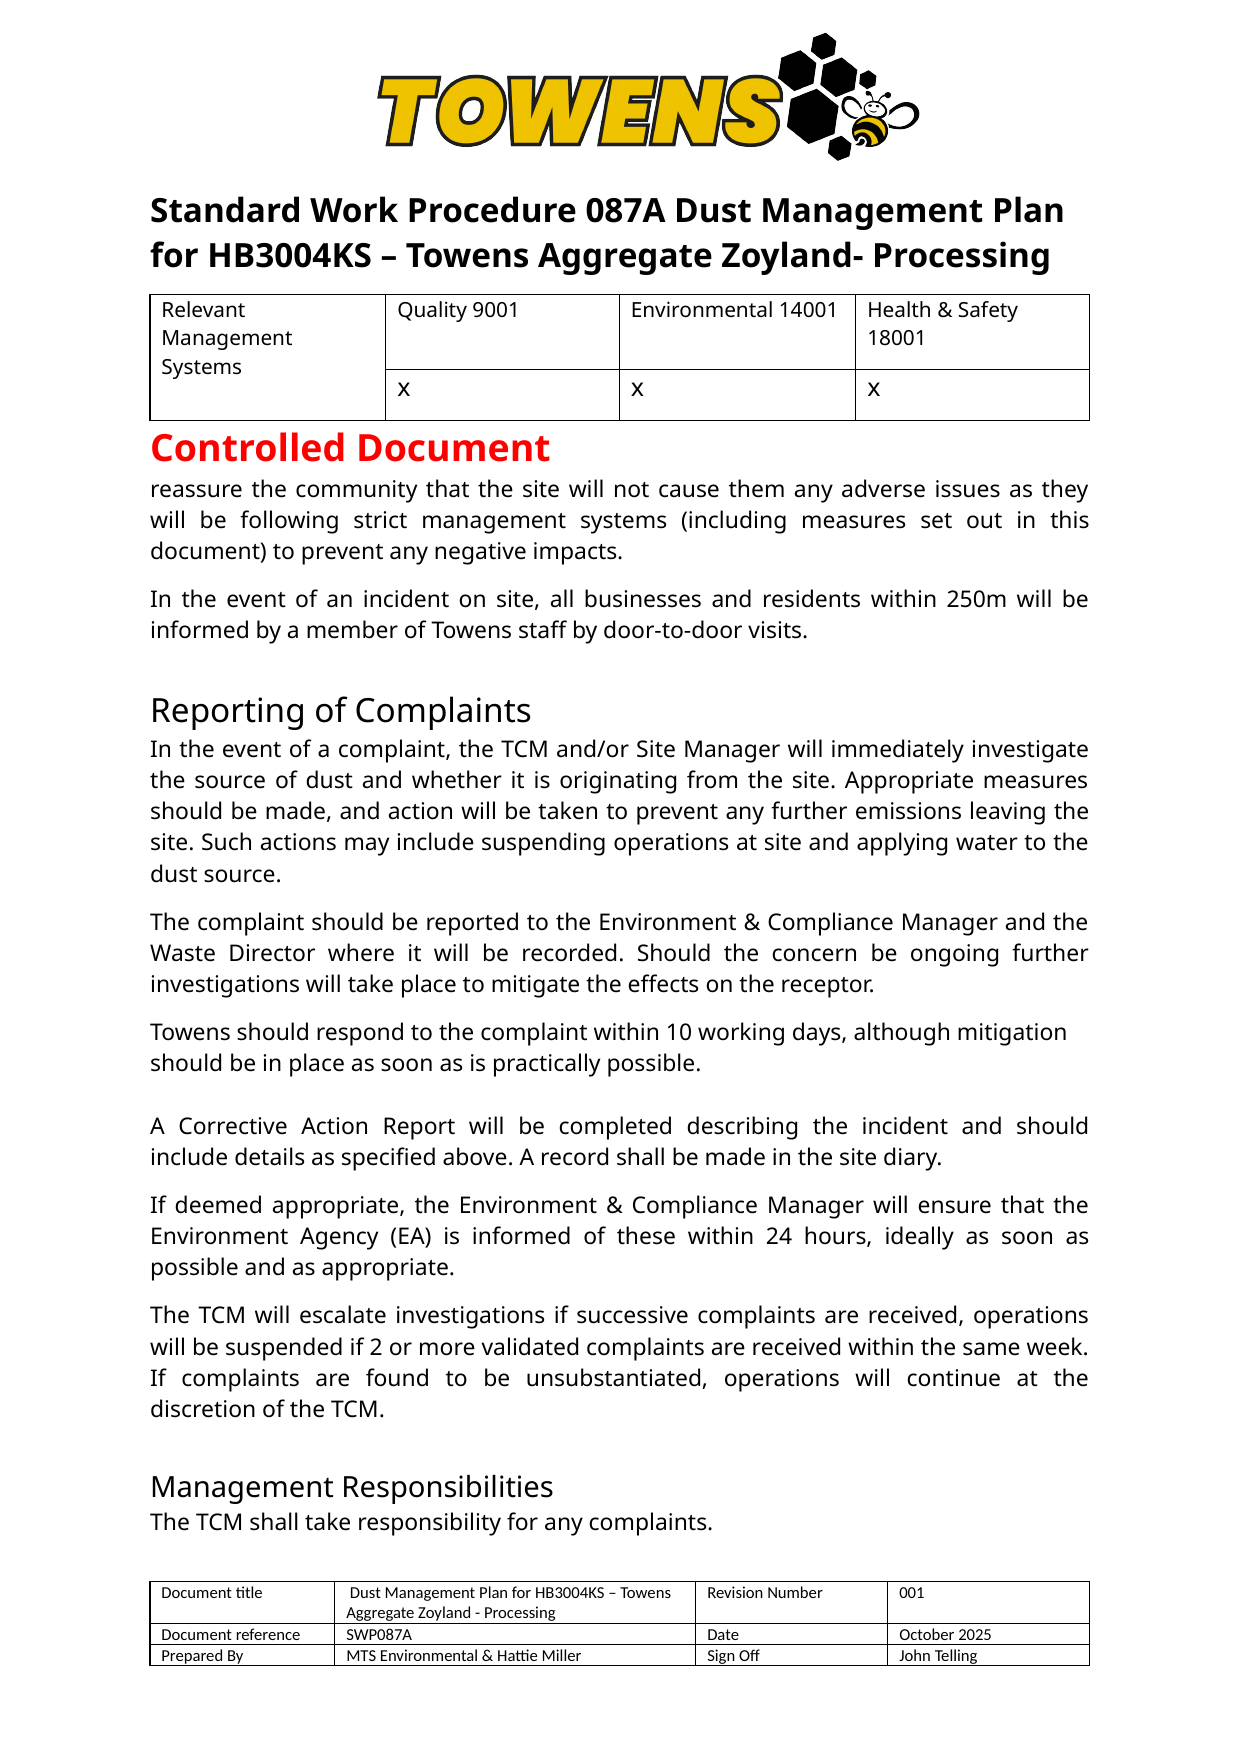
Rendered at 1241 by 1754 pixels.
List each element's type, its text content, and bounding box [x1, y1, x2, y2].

text Towens should respond to the complaint within 10 working days, although mitigation should be in place as soon as is practically possible. [150, 1016, 1090, 1109]
text In the event of a complaint, the TCM and/or Site Manager will immediately investigate the source of dust and whether it is originating from the site. Appropriate measures should be made, and action will be taken to prevent any further emissions leaving the site. Such actions may include suspending operations at site and applying water to the dust source. [150, 732, 1090, 889]
subtitle Reporting of Complaints [150, 687, 1090, 732]
subtitle Management Responsibilities [150, 1466, 1090, 1506]
text If deemed appropriate, the Environment & Compliance Manager will ensure that the Environment Agency (EA) is informed of these within 24 hours, ideally as soon as possible and as appropriate. [150, 1189, 1090, 1282]
text The TCM will escalate investigations if successive complaints are received, operations will be suspended if 2 or more validated complaints are received within the same week. If complaints are found to be unsubstantiated, operations will continue at the discretion of the TCM. [150, 1299, 1090, 1424]
text reassure the community that the site will not cause them any adverse issues as they will be following strict management systems (including measures set out in this document) to prevent any negative impacts. [150, 472, 1090, 566]
text The TCM shall take responsibility for any complaints. [150, 1506, 1090, 1537]
text The complaint should be reported to the Environment & Compliance Manager and the Waste Director where it will be recorded. Should the concern be ongoing further investigations will take place to mitigate the effects on the receptor. [150, 905, 1090, 999]
text In the event of an incident on site, all businesses and residents within 250m will be informed by a member of Towens staff by door-to-door visits. [150, 583, 1090, 645]
text A Corrective Action Report will be completed describing the incident and should include details as specified above. A record shall be made in the site diary. [150, 1109, 1090, 1172]
